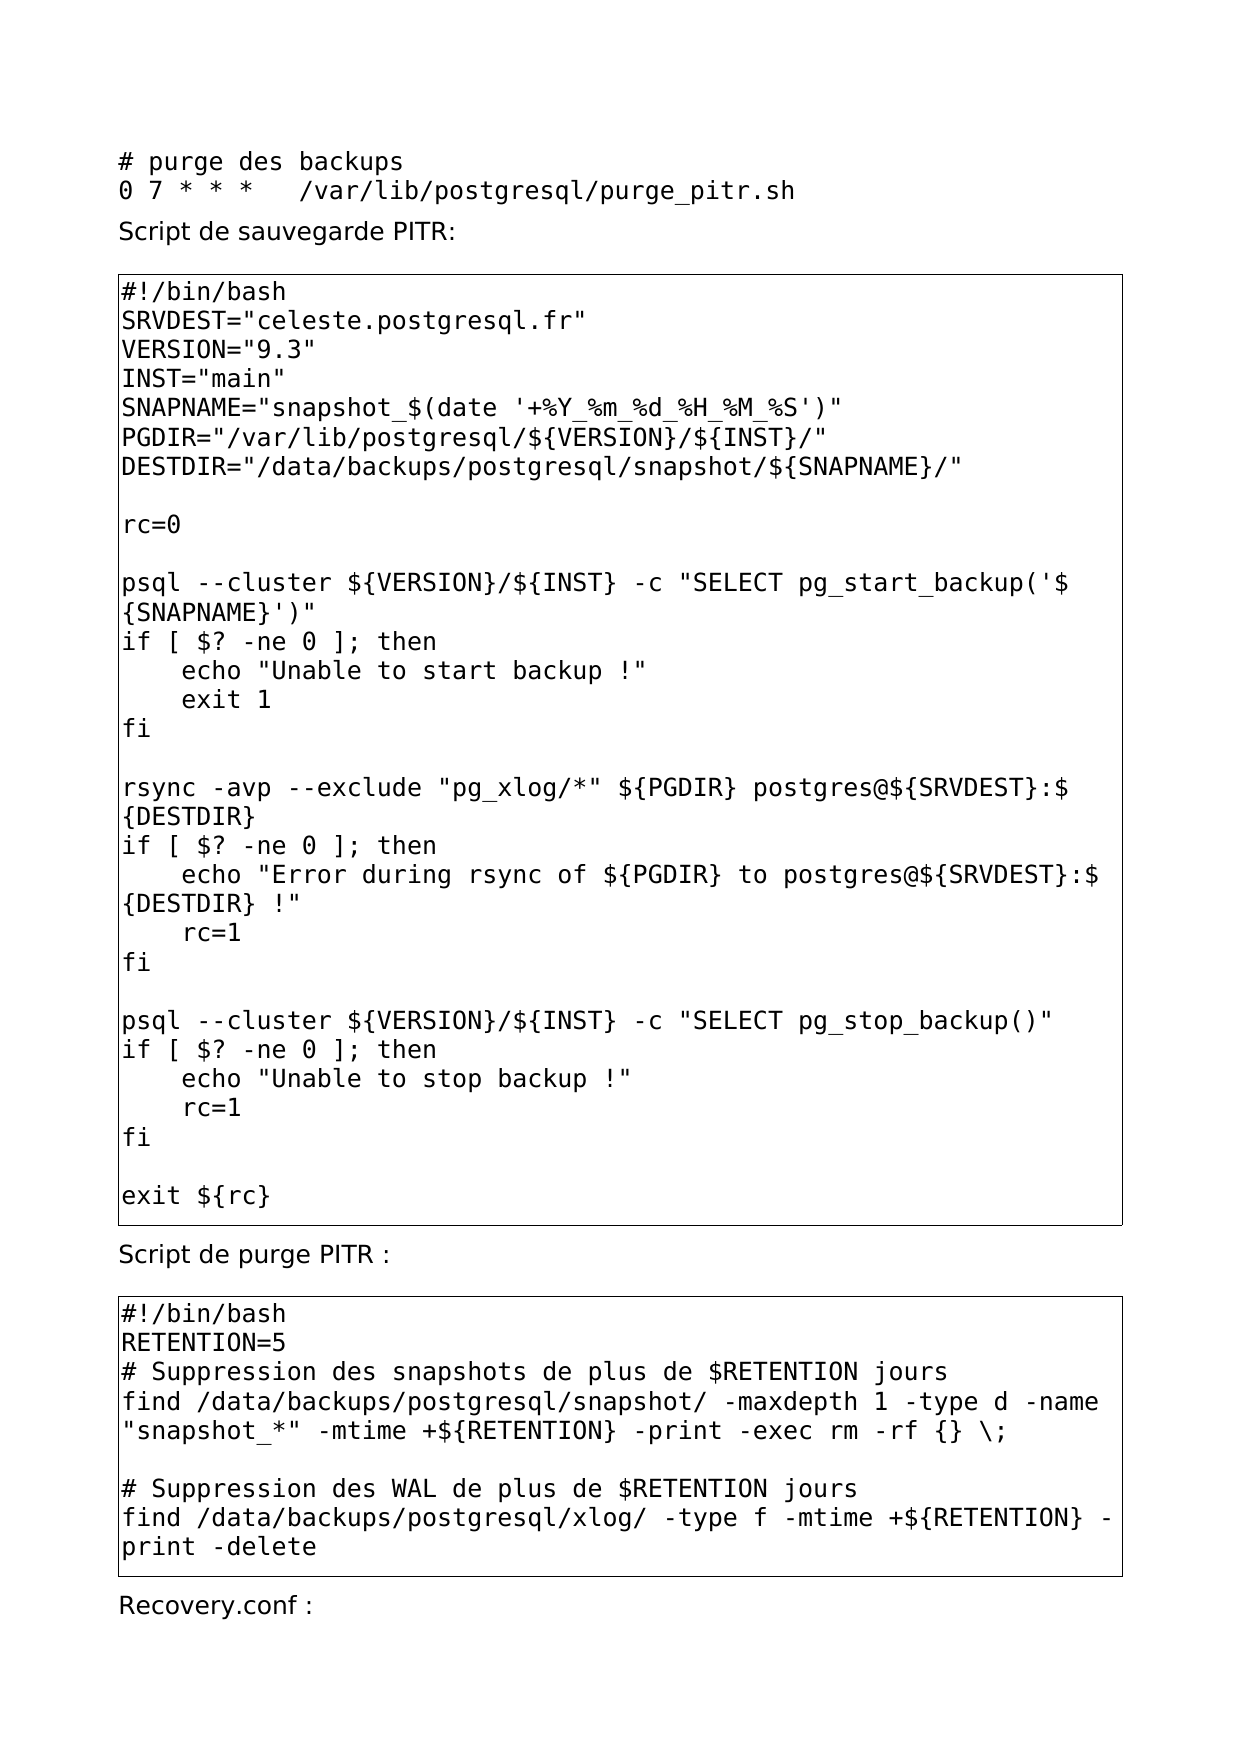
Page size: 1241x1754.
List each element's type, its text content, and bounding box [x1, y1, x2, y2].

text Script de purge PITR : [118, 1240, 1122, 1269]
text Script de sauvegarde PITR: [118, 217, 1122, 247]
text # purge des backups 0 7 * * * /var/lib/postgresql/purge_pitr.sh [118, 118, 1122, 206]
table_header #!/bin/bash RETENTION=5 # Suppression des snapshots de plus de $RETENTION jours find /data/backups/postgresql/snapshot/ -maxdepth 1 -type d -name "snapshot_*" -mtime +${RETENTION} -print -exec rm -rf {} \; # Suppression des WAL de plus de $RETENTION jours find /data/backups/postgresql/xlog/ -type f -mtime +${RETENTION} -print -delete [119, 1297, 1122, 1576]
text Recovery.conf : [118, 1591, 1122, 1621]
table_header #!/bin/bash SRVDEST="celeste.postgresql.fr" VERSION="9.3" INST="main" SNAPNAME="snapshot_$(date '+%Y_%m_%d_%H_%M_%S')" PGDIR="/var/lib/postgresql/${VERSION}/${INST}/" DESTDIR="/data/backups/postgresql/snapshot/${SNAPNAME}/" rc=0 psql --cluster ${VERSION}/${INST} -c "SELECT pg_start_backup('${SNAPNAME}')" if [ $? -ne 0 ]; then echo "Unable to start backup !" exit 1 fi rsync -avp --exclude "pg_xlog/*" ${PGDIR} postgres@${SRVDEST}:${DESTDIR} if [ $? -ne 0 ]; then echo "Error during rsync of ${PGDIR} to postgres@${SRVDEST}:${DESTDIR} !" rc=1 fi psql --cluster ${VERSION}/${INST} -c "SELECT pg_stop_backup()" if [ $? -ne 0 ]; then echo "Unable to stop backup !" rc=1 fi exit ${rc} [119, 275, 1122, 1225]
